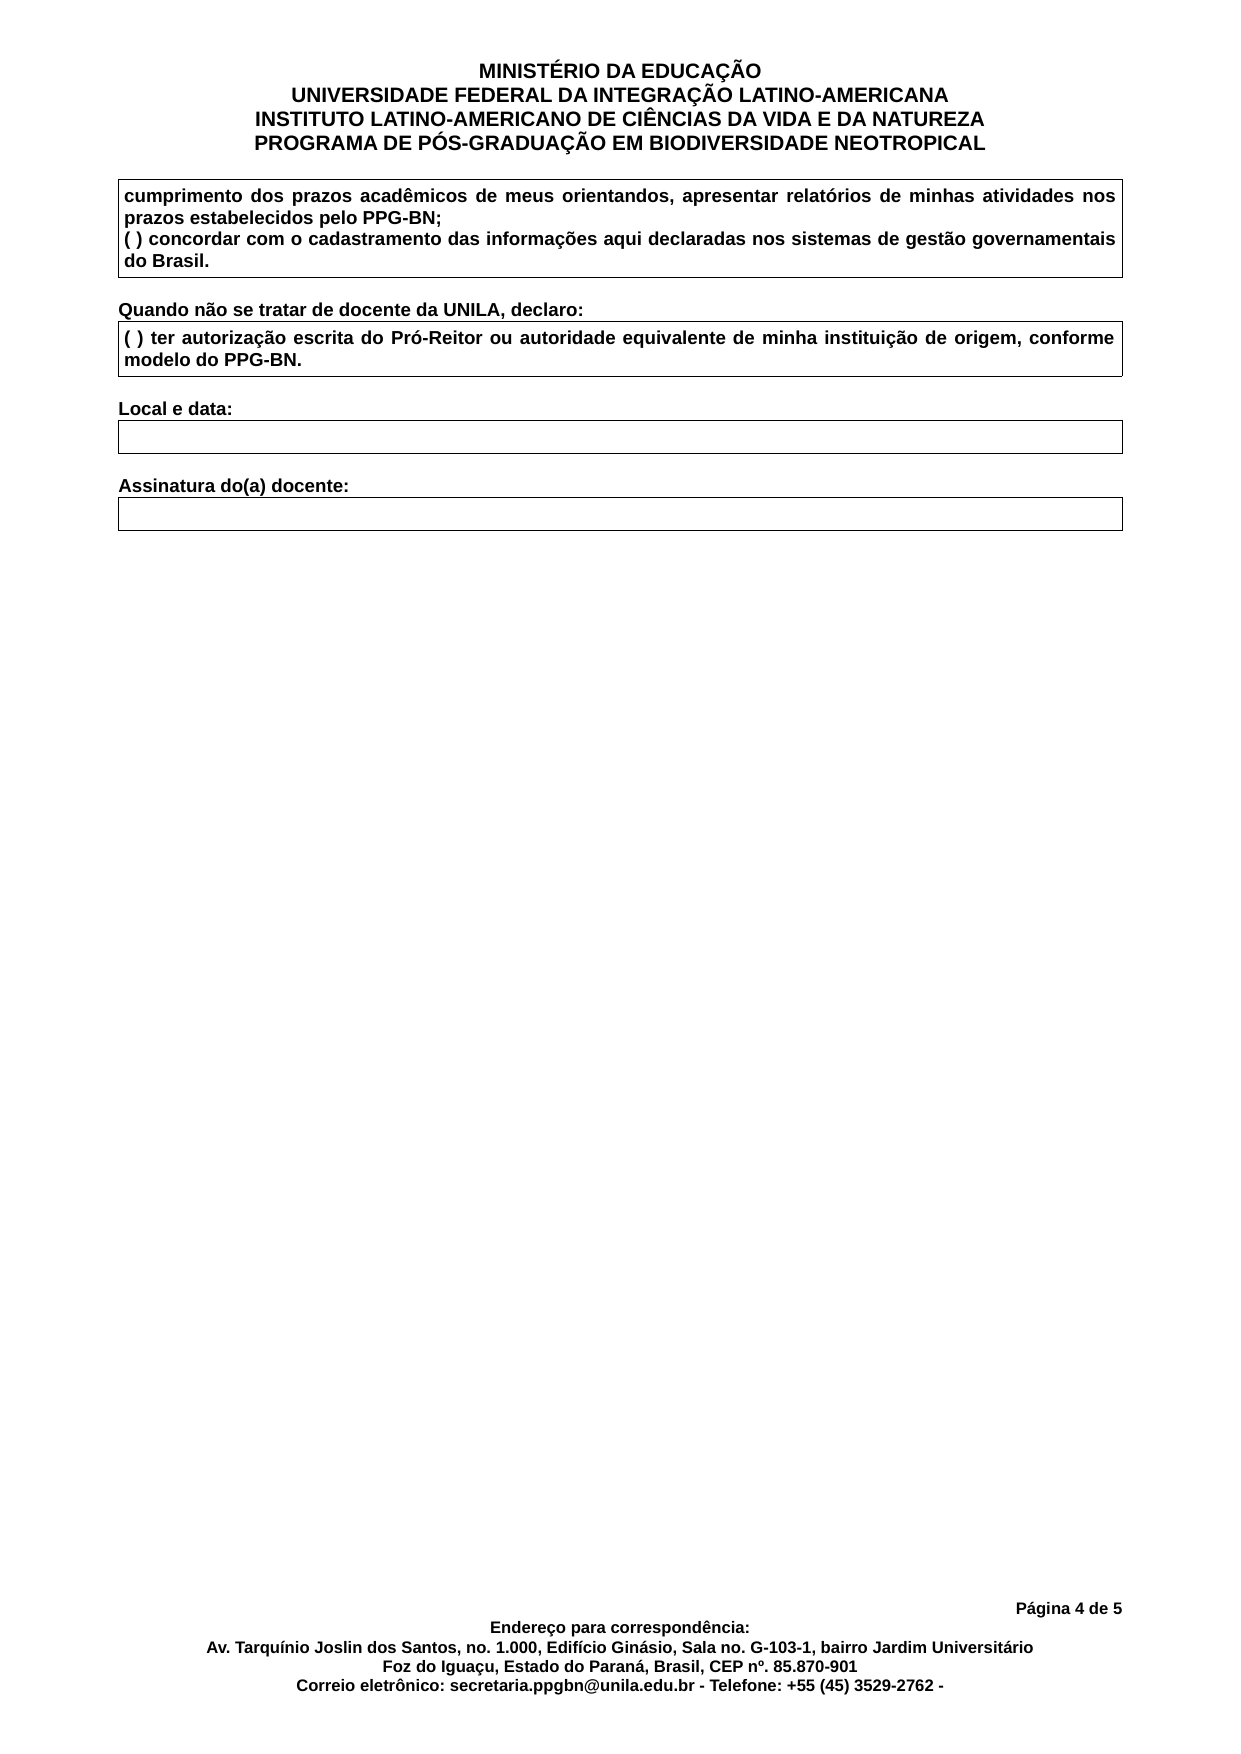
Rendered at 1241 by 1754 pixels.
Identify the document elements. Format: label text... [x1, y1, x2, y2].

text Local e data: [118, 398, 1122, 419]
table_header [119, 421, 1122, 453]
table_header cumprimento dos prazos acadêmicos de meus orientandos, apresentar relatórios de minhas atividades nos prazos estabelecidos pelo PPG-BN; ( ) concordar com o cadastramento das informações aqui declaradas nos sistemas de gestão governamentais do Brasil. [119, 180, 1122, 277]
text Assinatura do(a) docente: [118, 475, 1122, 497]
text Quando não se tratar de docente da UNILA, declaro: [118, 299, 1122, 321]
table_header [119, 498, 1122, 530]
table_header ( ) ter autorização escrita do Pró-Reitor ou autoridade equivalente de minha instituição de origem, conforme modelo do PPG-BN. [119, 322, 1122, 376]
